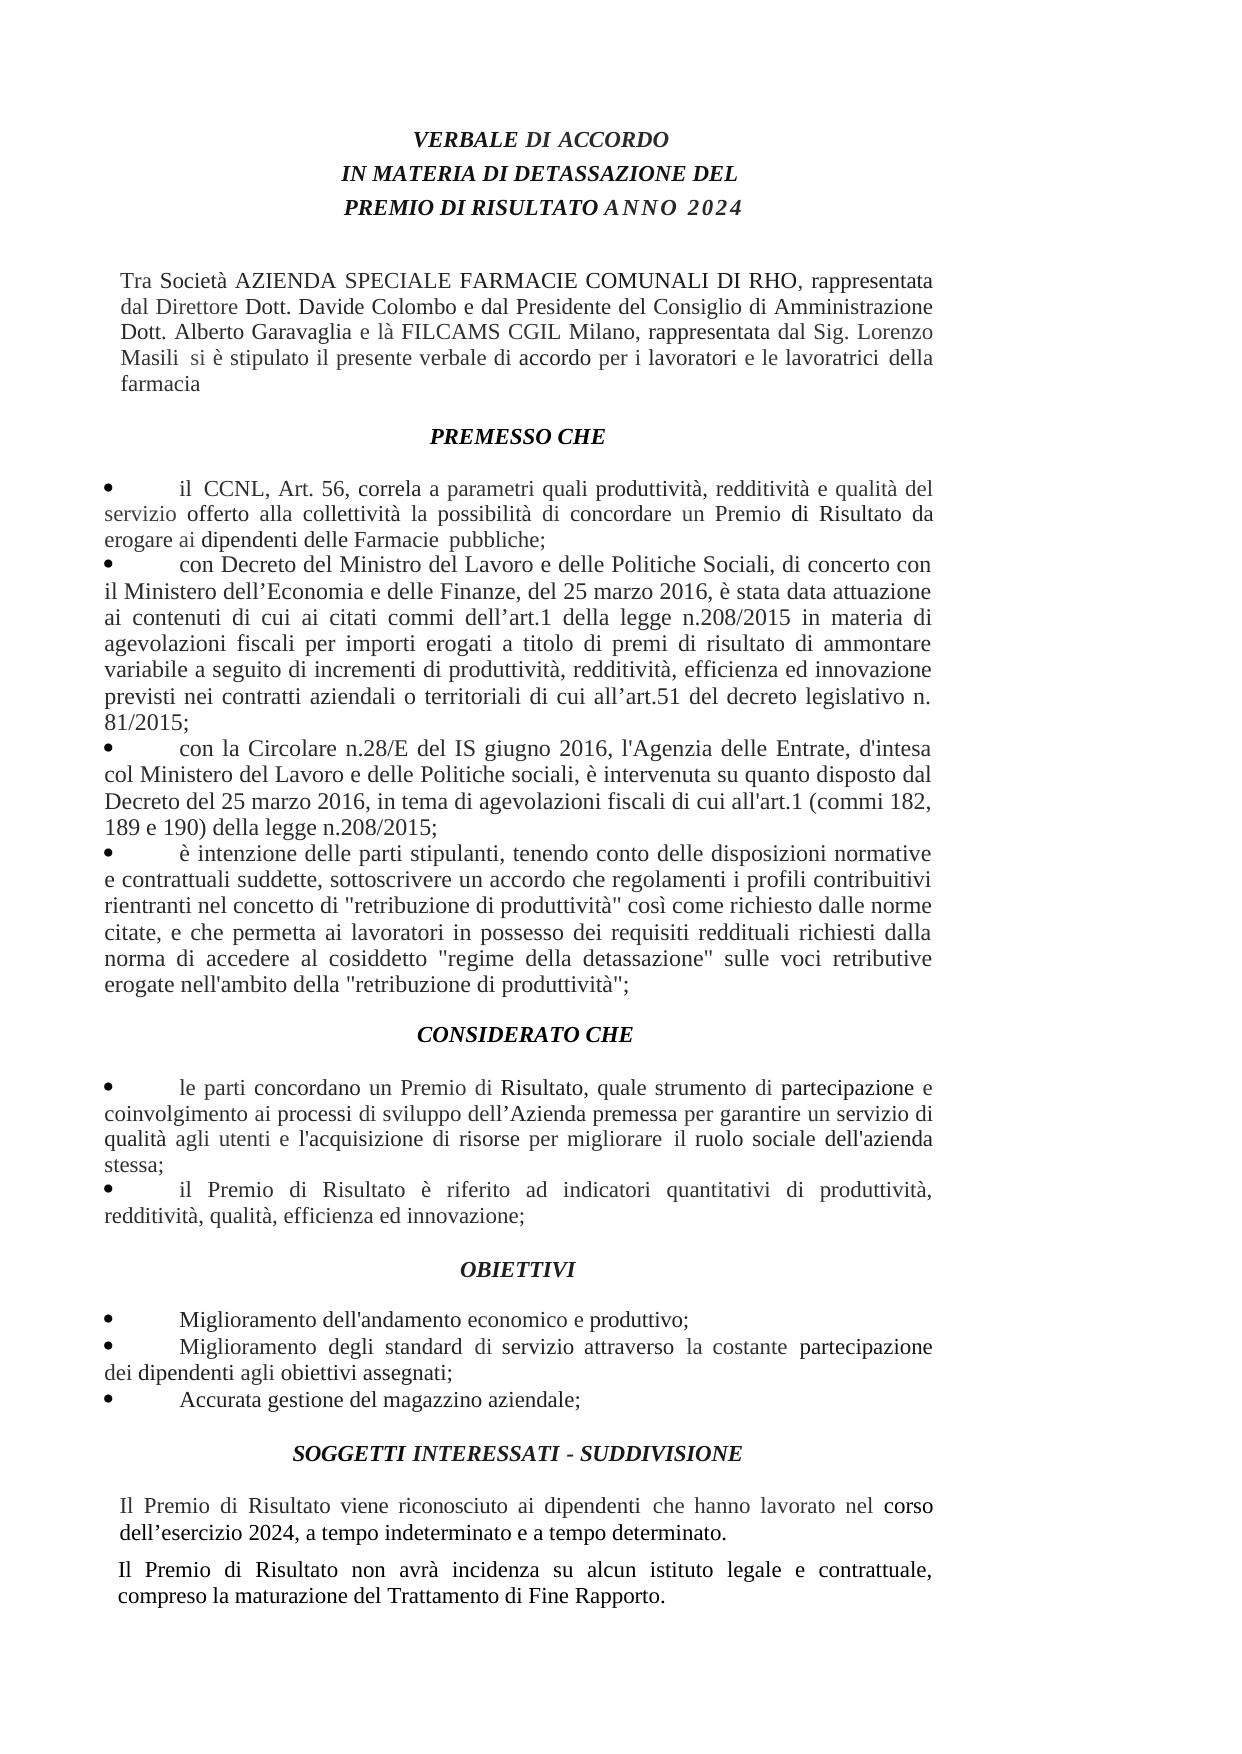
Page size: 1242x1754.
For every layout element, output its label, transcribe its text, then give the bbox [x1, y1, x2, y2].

list Accurata gestione del magazzino aziendale; [104, 1386, 933, 1413]
text CONSIDERATO CHE [119, 1023, 933, 1048]
list Miglioramento degli standard di servizio attraverso la costante partecipazione dei dipendenti agli obiettivi assegnati; [104, 1335, 933, 1385]
text Il Premio di Risultato non avrà incidenza su alcun istituto legale e contrattuale, compreso la maturazione del Trattamento di Fine Rapporto. [118, 1556, 933, 1608]
list il Premio di Risultato è riferito ad indicatori quantitativi di produttività, redditività, qualità, efficienza ed innovazione; [104, 1177, 933, 1229]
list è intenzione delle parti stipulanti, tenendo conto delle disposizioni normative e contrattuali suddette, sottoscrivere un accordo che regolamenti i profili contribuitivi rientranti nel concetto di "retribuzione di produttività" così come richiesto dalle norme citate, e che permetta ai lavoratori in possesso dei requisiti reddituali richiesti dalla norma di accedere al cosiddetto "regime della detassazione" sulle voci retributive erogate nell'ambito della "retribuzione di produttività"; [104, 841, 933, 998]
subtitle SOGGETTI INTERESSATI - SUDDIVISIONE [104, 1440, 933, 1466]
list Miglioramento dell'andamento economico e produttivo; [104, 1306, 933, 1333]
text PREMIO DI RISULTATO ANNO 2024 [154, 194, 933, 221]
list con Decreto del Ministro del Lavoro e delle Politiche Sociali, di concerto con il Ministero dell’Economia e delle Finanze, del 25 marzo 2016, è stata data attuazione ai contenuti di cui ai citati commi dell’art.1 della legge n.208/2015 in materia di agevolazioni fiscali per importi erogati a titolo di premi di risultato di ammontare variabile a seguito di incrementi di produttività, redditività, efficienza ed innovazione previsti nei contratti aziendali o territoriali di cui all’art.51 del decreto legislativo n. 81/2015; [104, 552, 933, 736]
text Tra Società AZIENDA SPECIALE FARMACIE COMUNALI DI RHO, rappresentata dal Direttore Dott. Davide Colombo e dal Presidente del Consiglio di Amministrazione Dott. Alberto Garavaglia e là FILCAMS CGIL Milano, rappresentata dal Sig. Lorenzo Masili si è stipulato il presente verbale di accordo per i lavoratori e le lavoratrici della farmacia [120, 268, 933, 396]
list con la Circolare n.28/E del IS giugno 2016, l'Agenzia delle Entrate, d'intesa col Ministero del Lavoro e delle Politiche sociali, è intervenuta su quanto disposto dal Decreto del 25 marzo 2016, in tema di agevolazioni fiscali di cui all'art.1 (commi 182, 189 e 190) della legge n.208/2015; [104, 736, 933, 841]
text PREMESSO CHE [104, 423, 933, 450]
text VERBALE DI ACCORDO [154, 126, 933, 152]
list le parti concordano un Premio di Risultato, quale strumento di partecipazione e coinvolgimento ai processi di sviluppo dell’Azienda premessa per garantire un servizio di qualità agli utenti e l'acquisizione di risorse per migliorare il ruolo sociale dell'azienda stessa; [104, 1075, 933, 1177]
subtitle OBIETTIVI [104, 1256, 933, 1282]
text IN MATERIA DI DETASSAZIONE DEL [154, 160, 933, 187]
list il CCNL, Art. 56, correla a parametri quali produttività, redditività e qualità del servizio offerto alla collettività la possibilità di concordare un Premio di Risultato da erogare ai dipendenti delle Farmacie pubbliche; [104, 477, 933, 552]
text Il Premio di Risultato viene riconosciuto ai dipendenti che hanno lavorato nel corso dell’esercizio 2024, a tempo indeterminato e a tempo determinato. [119, 1492, 933, 1545]
